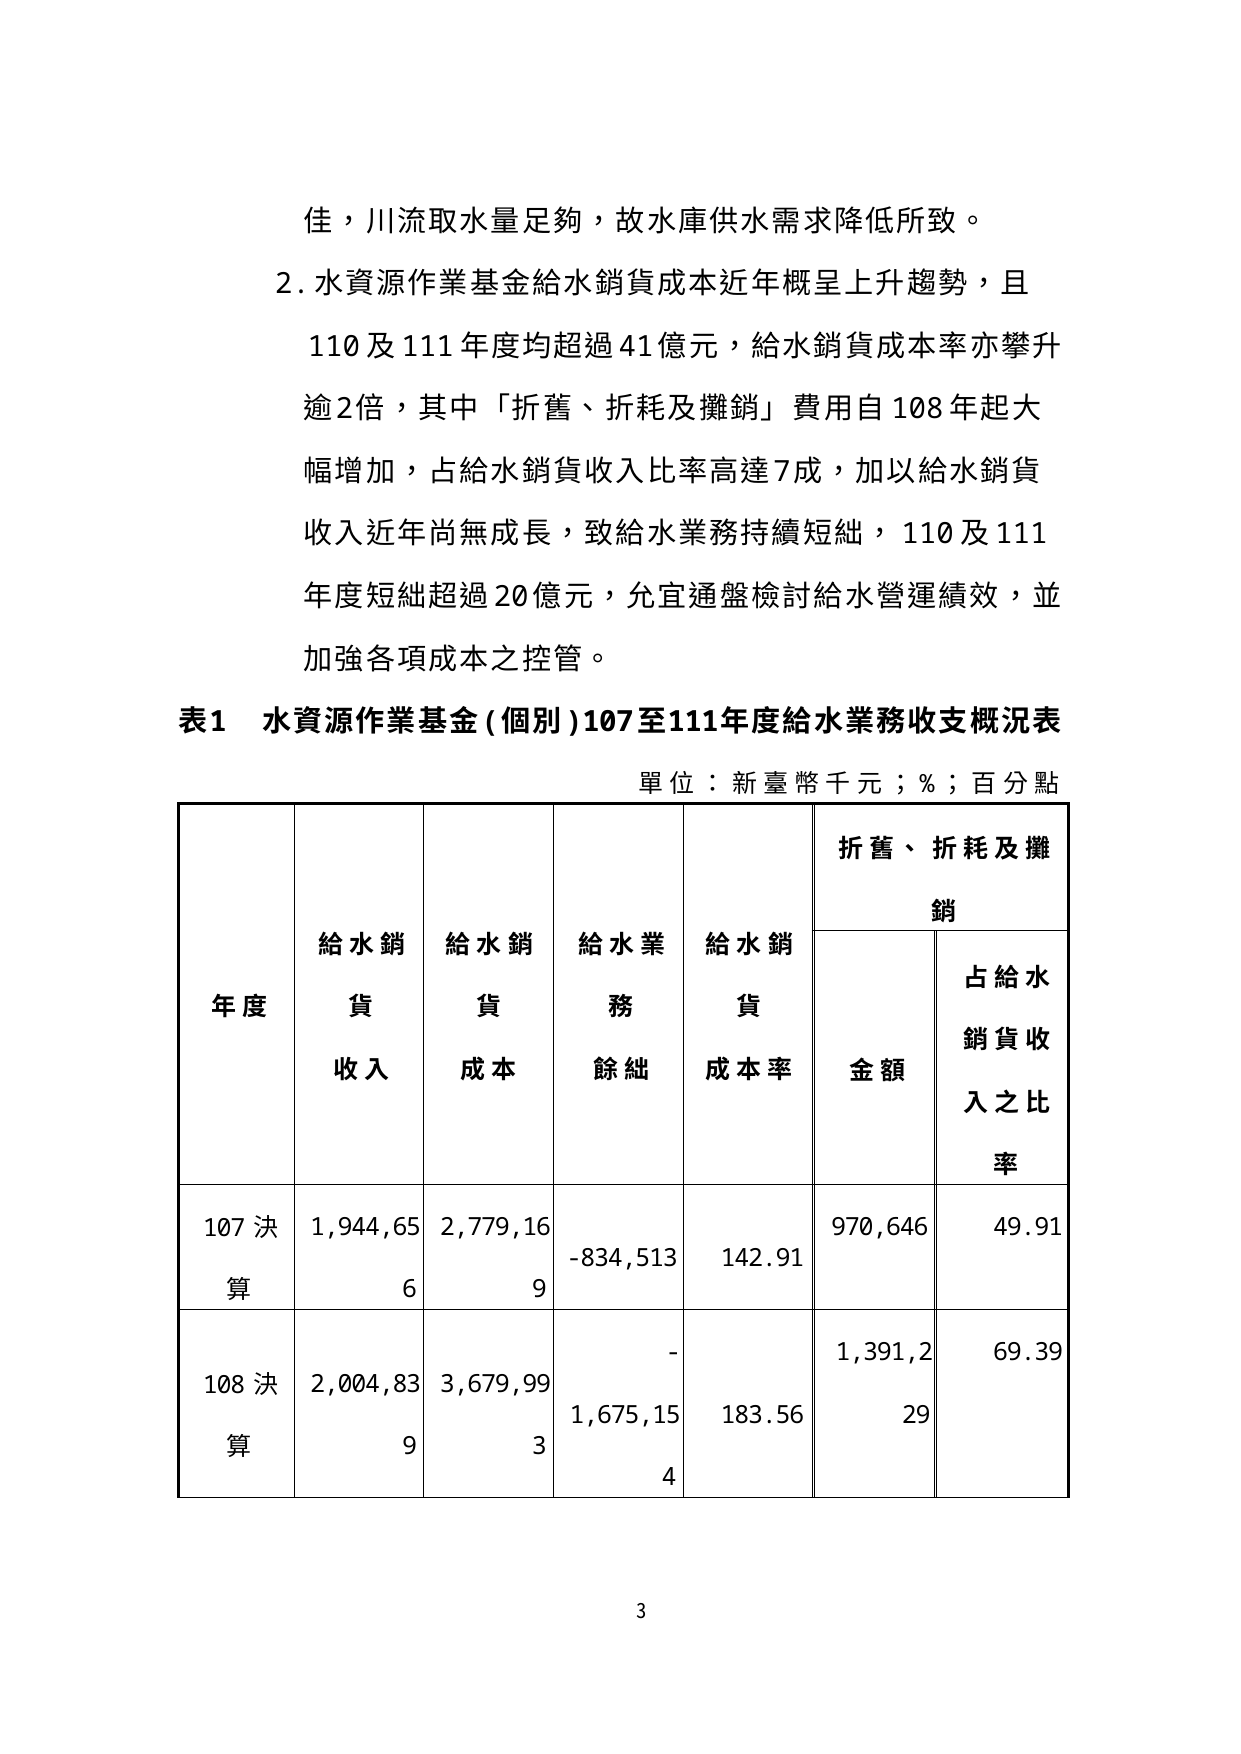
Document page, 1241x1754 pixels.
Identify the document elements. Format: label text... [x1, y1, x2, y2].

table_cell 970,646 [815, 1185, 934, 1309]
table_cell 108決算 [180, 1310, 294, 1497]
table_cell 142.91 [684, 1185, 812, 1309]
table_cell 3,679,993 [424, 1310, 553, 1497]
text 表1 水資源作業基金(個別)107至111年度給水業務收支概況表 [177, 677, 1078, 740]
table_cell -834,513 [554, 1185, 683, 1309]
table_header 給水銷貨 收入 [295, 805, 423, 1183]
table_cell 49.91 [937, 1185, 1067, 1309]
text 2.水資源作業基金給水銷貨成本近年概呈上升趨勢，且110及111年度均超過41億元，給水銷貨成本率亦攀升逾2倍，其中「折舊、折耗及攤銷」費用自108年起大幅增加，占給水銷貨收入比率高達7成，加以給水銷貨收入近年尚無成長，致給水業務持續短絀，110及111年度短絀超過20億元，允宜通盤檢討給水營運績效，並加強各項成本之控管。 [266, 240, 1063, 677]
table_cell 金額 [815, 931, 934, 1183]
table_cell -1,675,154 [554, 1310, 683, 1497]
table_header 給水業務 餘絀 [554, 805, 683, 1183]
table_cell 2,004,839 [295, 1310, 423, 1497]
table_cell 1,944,656 [295, 1185, 423, 1309]
table_cell 183.56 [684, 1310, 812, 1497]
table_cell 2,779,169 [424, 1185, 553, 1309]
table_cell 69.39 [937, 1310, 1067, 1497]
table_header 給水銷貨 成本率 [684, 805, 812, 1183]
table_header 折舊、折耗及攤銷 [815, 805, 1067, 930]
table_cell 1,391,229 [815, 1310, 934, 1497]
table_cell 占給水銷貨收入之比率 [937, 931, 1067, 1183]
table_header 給水銷貨 成本 [424, 805, 553, 1183]
text 單位：新臺幣千元；%；百分點 [177, 740, 1063, 802]
table_header 年度 [180, 805, 294, 1183]
text 佳，川流取水量足夠，故水庫供水需求降低所致。 [266, 177, 1063, 240]
table_cell 107決算 [180, 1185, 294, 1309]
